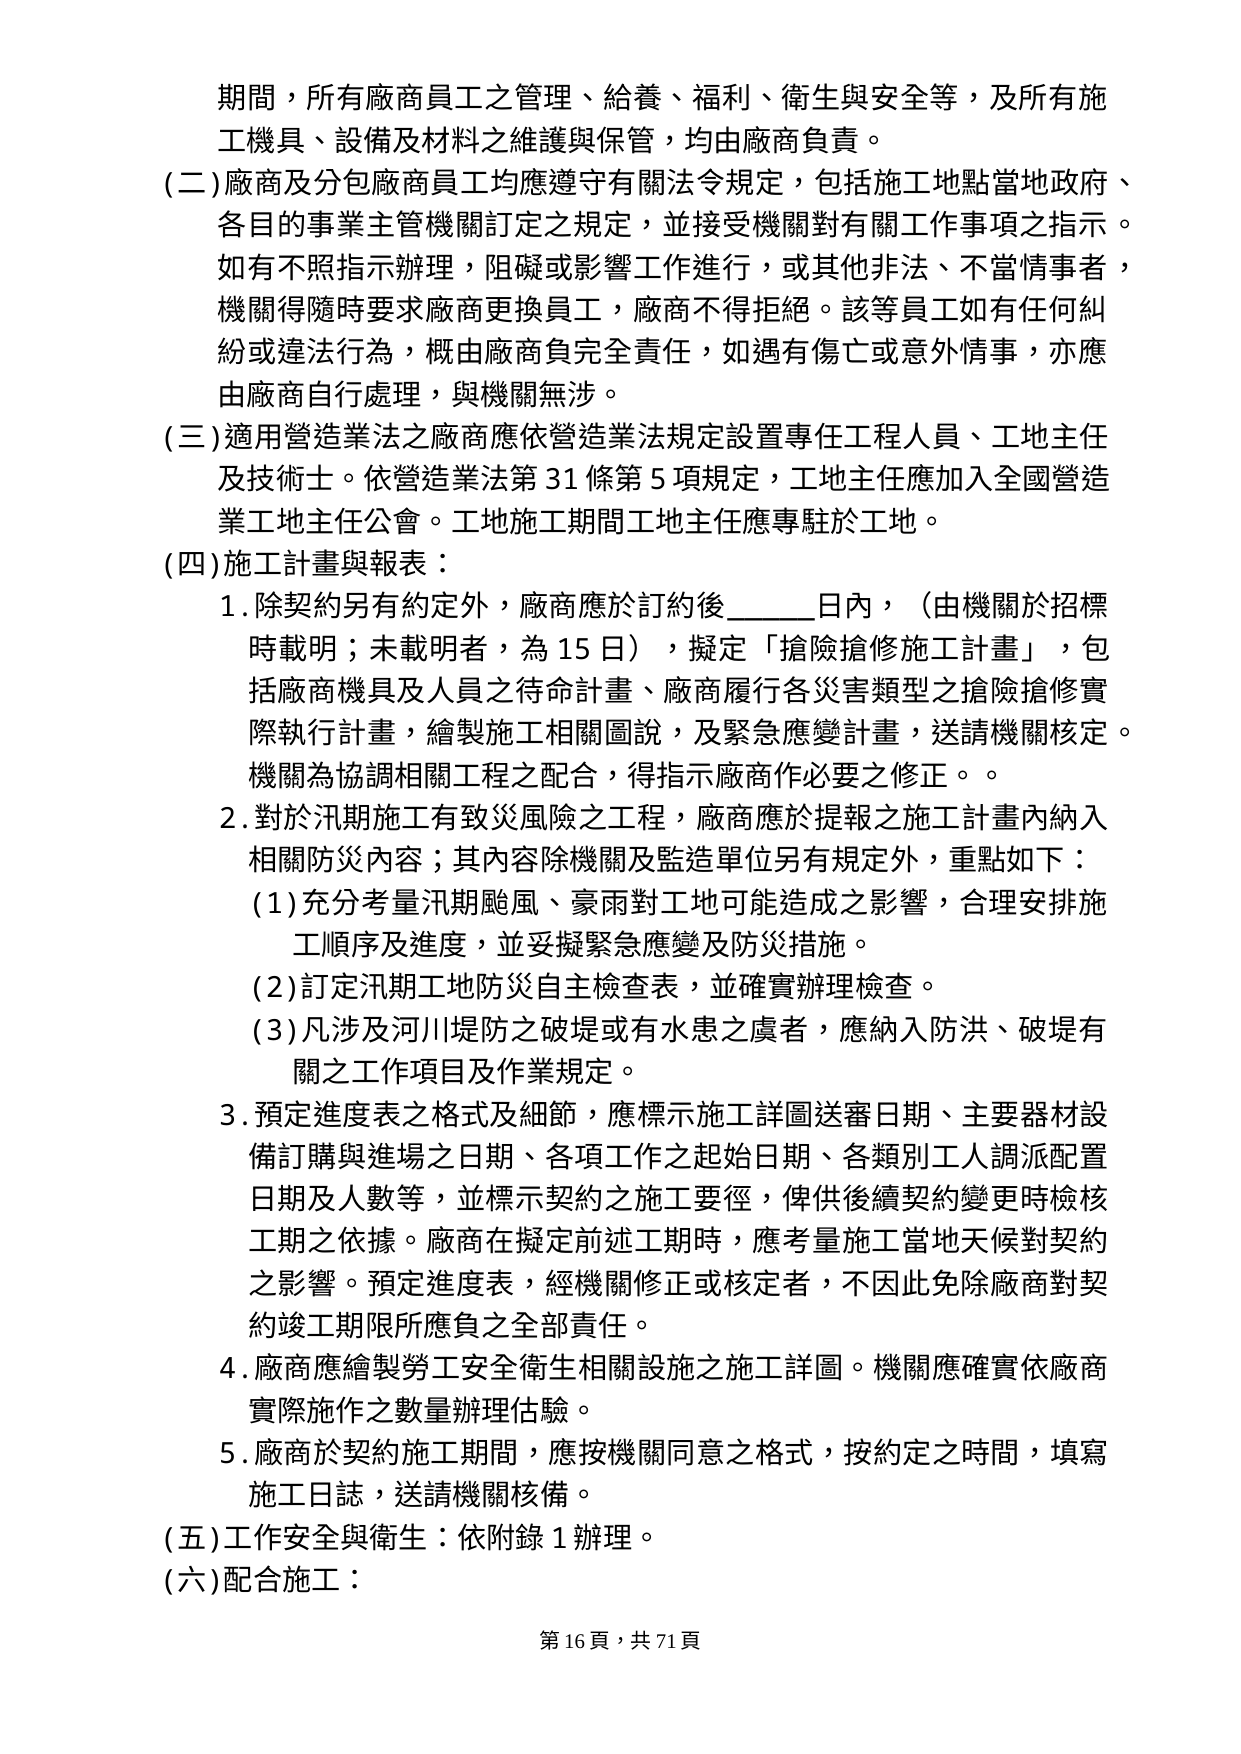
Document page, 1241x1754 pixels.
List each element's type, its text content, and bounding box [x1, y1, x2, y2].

text (六)配合施工： [159, 1557, 1110, 1599]
text 1.除契約另有約定外，廠商應於訂約後_____日內，（由機關於招標時載明；未載明者，為15日），擬定「搶險搶修施工計畫」，包括廠商機具及人員之待命計畫、廠商履行各災害類型之搶險搶修實際執行計畫，繪製施工相關圖說，及緊急應變計畫，送請機關核定。機關為協調相關工程之配合，得指示廠商作必要之修正。。 [218, 583, 1110, 794]
text (3)凡涉及河川堤防之破堤或有水患之虞者，應納入防洪、破堤有關之工作項目及作業規定。 [248, 1006, 1110, 1091]
text (三)適用營造業法之廠商應依營造業法規定設置專任工程人員、工地主任及技術士。依營造業法第31條第5項規定，工地主任應加入全國營造業工地主任公會。工地施工期間工地主任應專駐於工地。 [159, 413, 1110, 541]
text (2)訂定汛期工地防災自主檢查表，並確實辦理檢查。 [248, 964, 1110, 1006]
text 4.廠商應繪製勞工安全衛生相關設施之施工詳圖。機關應確實依廠商實際施作之數量辦理估驗。 [218, 1345, 1110, 1429]
text (五)工作安全與衛生：依附錄1辦理。 [159, 1514, 1110, 1557]
text 期間，所有廠商員工之管理、給養、福利、衛生與安全等，及所有施工機具、設備及材料之維護與保管，均由廠商負責。 [159, 75, 1110, 159]
text (1)充分考量汛期颱風、豪雨對工地可能造成之影響，合理安排施工順序及進度，並妥擬緊急應變及防災措施。 [248, 879, 1110, 964]
text (二)廠商及分包廠商員工均應遵守有關法令規定，包括施工地點當地政府、各目的事業主管機關訂定之規定，並接受機關對有關工作事項之指示。如有不照指示辦理，阻礙或影響工作進行，或其他非法、不當情事者，機關得隨時要求廠商更換員工，廠商不得拒絕。該等員工如有任何糾紛或違法行為，概由廠商負完全責任，如遇有傷亡或意外情事，亦應由廠商自行處理，與機關無涉。 [159, 159, 1110, 413]
text (四)施工計畫與報表： [159, 541, 1110, 583]
text 5.廠商於契約施工期間，應按機關同意之格式，按約定之時間，填寫施工日誌，送請機關核備。 [218, 1429, 1110, 1514]
text 3.預定進度表之格式及細節，應標示施工詳圖送審日期、主要器材設備訂購與進場之日期、各項工作之起始日期、各類別工人調派配置日期及人數等，並標示契約之施工要徑，俾供後續契約變更時檢核工期之依據。廠商在擬定前述工期時，應考量施工當地天候對契約之影響。預定進度表，經機關修正或核定者，不因此免除廠商對契約竣工期限所應負之全部責任。 [218, 1091, 1110, 1345]
text 2.對於汛期施工有致災風險之工程，廠商應於提報之施工計畫內納入相關防災內容；其內容除機關及監造單位另有規定外，重點如下： [218, 794, 1110, 879]
